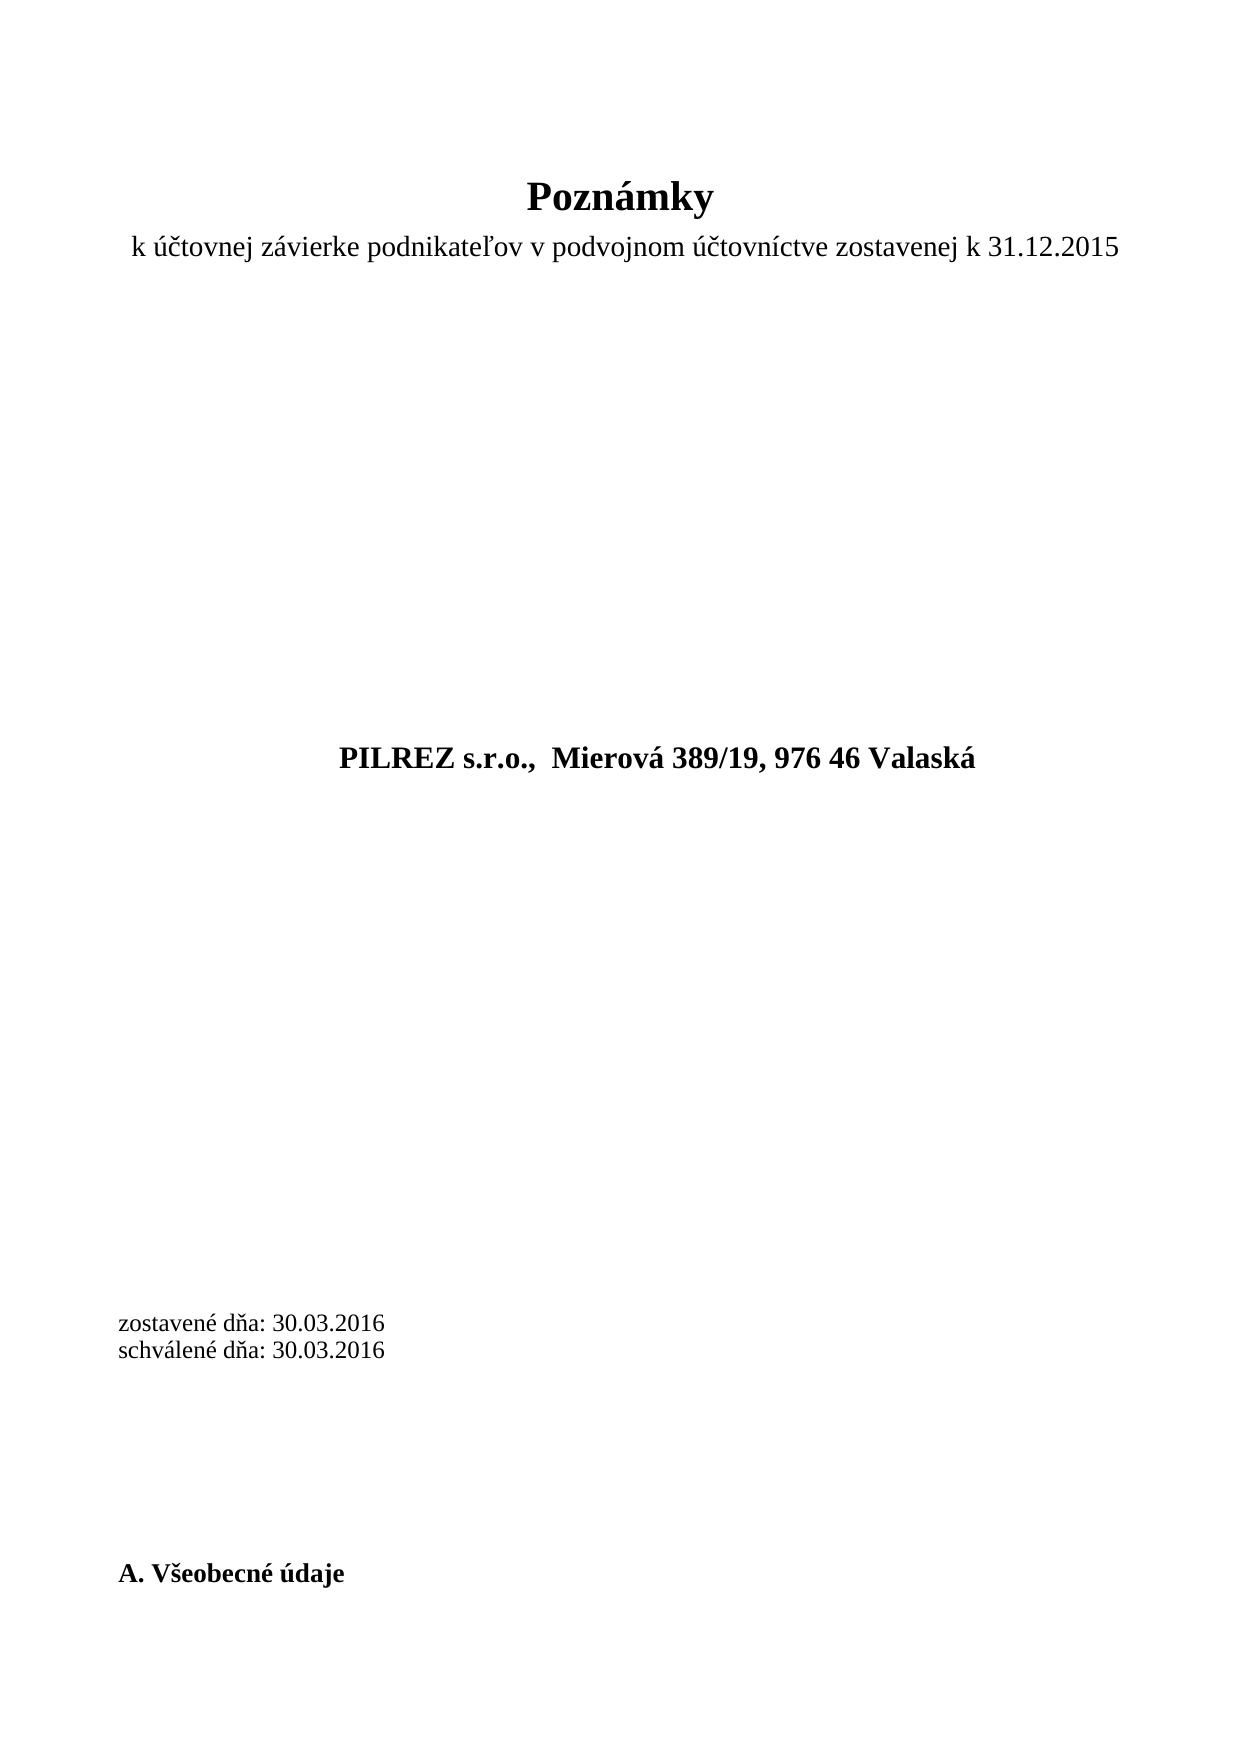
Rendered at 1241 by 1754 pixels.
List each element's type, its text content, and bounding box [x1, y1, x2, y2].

text Poznámky [118, 173, 1122, 219]
text zostavené dňa: 30.03.2016 [118, 1309, 1122, 1336]
list PILREZ s.r.o., Mierová 389/19, 976 46 Valaská [156, 741, 1122, 775]
text k účtovnej závierke podnikateľov v podvojnom účtovníctve zostavenej k 31.12.2015 [118, 219, 1122, 265]
text schválené dňa: 30.03.2016 [118, 1336, 1122, 1364]
text A. Všeobecné údaje [118, 1558, 1122, 1588]
